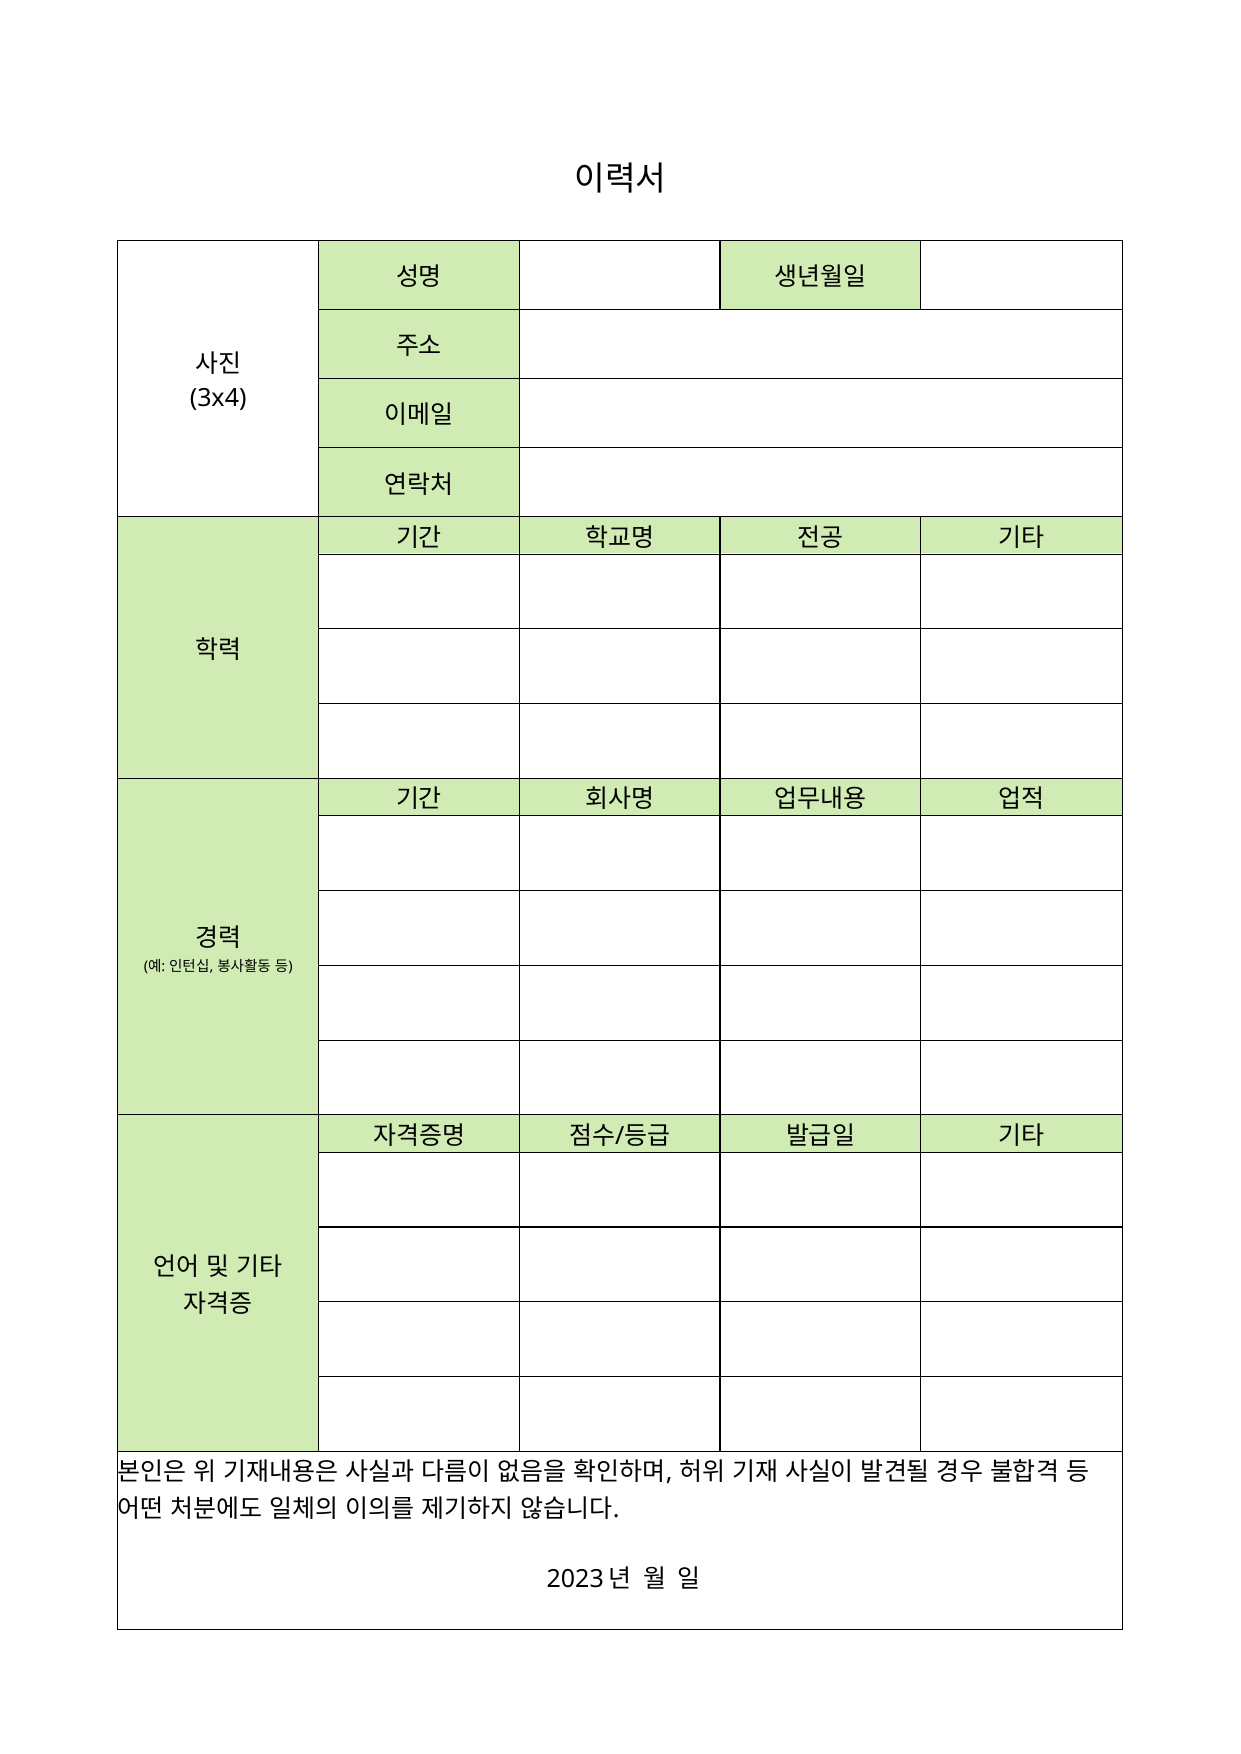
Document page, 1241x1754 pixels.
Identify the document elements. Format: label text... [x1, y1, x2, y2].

table_cell 업적 [921, 779, 1122, 815]
table_cell [319, 555, 519, 628]
table_cell 본인은 위 기재내용은 사실과 다름이 없음을 확인하며, 허위 기재 사실이 발견될 경우 불합격 등 어떤 처분에도 일체의 이의를 제기하지 않습니다. 2023년 월 일 [118, 1452, 1122, 1629]
table_cell [721, 891, 920, 965]
table_cell [520, 704, 719, 778]
table_cell [520, 310, 1122, 378]
table_cell [921, 1302, 1122, 1376]
table_cell [520, 379, 1122, 447]
table_header [520, 241, 719, 309]
table_cell [319, 704, 519, 778]
table_cell [319, 816, 519, 890]
table_cell [319, 891, 519, 965]
table_header 사진 (3x4) [118, 241, 318, 516]
table_cell 기간 [319, 517, 519, 553]
table_cell 주소 [319, 310, 519, 378]
table_cell [520, 1377, 719, 1451]
text 이력서 [118, 152, 1122, 200]
table_cell [319, 966, 519, 1039]
table_cell 학교명 [520, 517, 719, 553]
table_cell [721, 1228, 920, 1301]
table_cell 기타 [921, 517, 1122, 553]
table_cell [520, 966, 719, 1039]
table_cell 자격증명 [319, 1115, 519, 1152]
table_cell 전공 [721, 517, 920, 553]
table_cell [520, 555, 719, 628]
table_cell [721, 1153, 920, 1226]
table_cell [319, 1041, 519, 1114]
table_cell [721, 629, 920, 703]
table_cell [520, 629, 719, 703]
table_cell 연락처 [319, 448, 519, 516]
table_cell [520, 1153, 719, 1226]
table_cell [319, 1302, 519, 1376]
table_cell [721, 1302, 920, 1376]
table_cell [520, 1228, 719, 1301]
table_cell [319, 1228, 519, 1301]
table_header [921, 241, 1122, 309]
table_cell 점수/등급 [520, 1115, 719, 1152]
table_cell [721, 816, 920, 890]
table_cell 기간 [319, 779, 519, 815]
table_cell [319, 1153, 519, 1226]
table_cell [921, 629, 1122, 703]
table_cell 발급일 [721, 1115, 920, 1152]
table_cell [721, 1041, 920, 1114]
table_cell [520, 891, 719, 965]
table_cell [319, 629, 519, 703]
table_cell [520, 1041, 719, 1114]
table_cell 업무내용 [721, 779, 920, 815]
table_cell [921, 1228, 1122, 1301]
table_header 성명 [319, 241, 519, 309]
table_cell 이메일 [319, 379, 519, 447]
table_cell [520, 1302, 719, 1376]
table_cell [721, 555, 920, 628]
table_cell [721, 1377, 920, 1451]
table_cell 경력 (예: 인턴십, 봉사활동 등) [118, 779, 318, 1114]
table_cell 학력 [118, 517, 318, 778]
table_header 생년월일 [721, 241, 920, 309]
table_cell 회사명 [520, 779, 719, 815]
table_cell [921, 1377, 1122, 1451]
table_cell [921, 1041, 1122, 1114]
table_cell [520, 816, 719, 890]
table_cell [921, 704, 1122, 778]
table_cell [921, 555, 1122, 628]
table_cell 언어 및 기타 자격증 [118, 1115, 318, 1451]
table_cell 기타 [921, 1115, 1122, 1152]
table_cell [319, 1377, 519, 1451]
table_cell [921, 816, 1122, 890]
table_cell [921, 1153, 1122, 1226]
table_cell [721, 966, 920, 1039]
table_cell [921, 966, 1122, 1039]
table_cell [721, 704, 920, 778]
table_cell [520, 448, 1122, 516]
table_cell [921, 891, 1122, 965]
